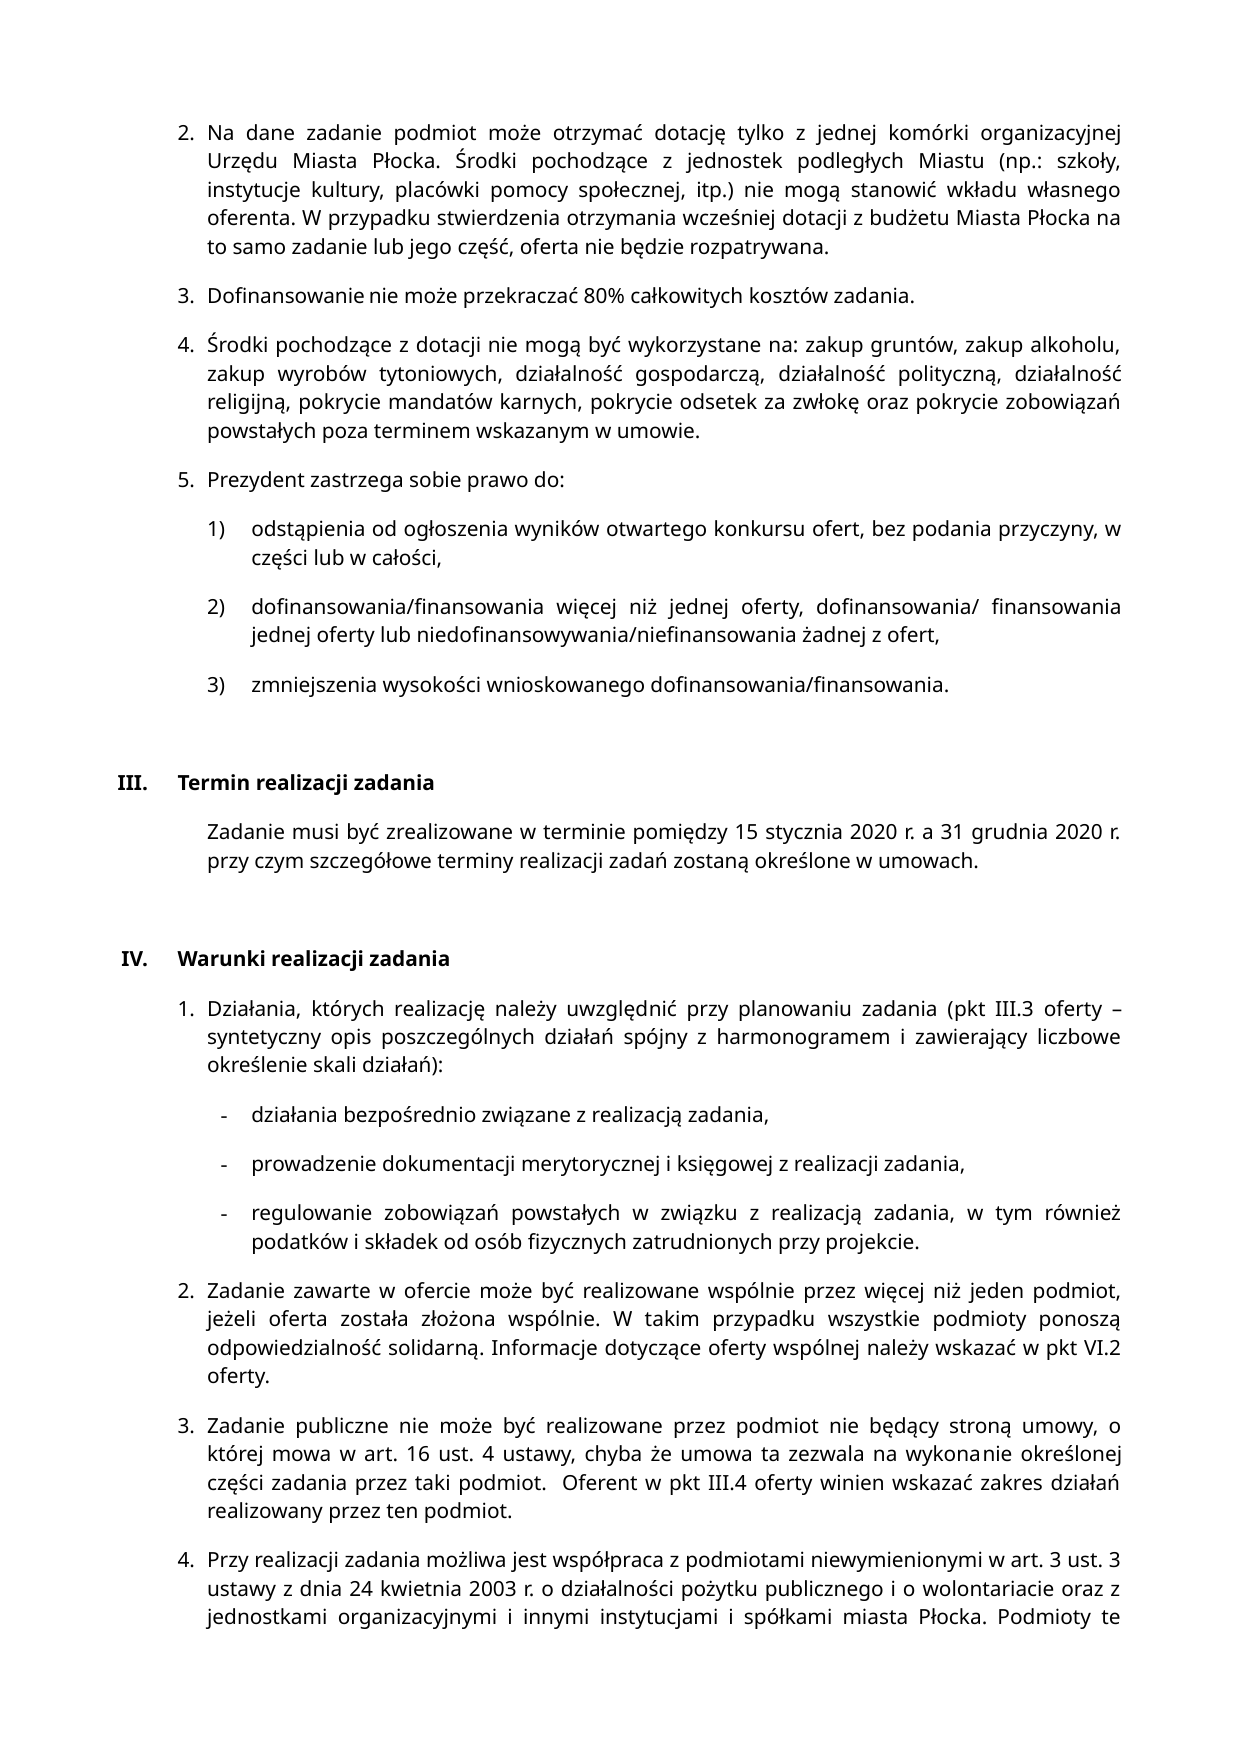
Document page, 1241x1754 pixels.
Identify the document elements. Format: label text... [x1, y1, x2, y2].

text Zadanie musi być zrealizowane w terminie pomiędzy 15 stycznia 2020 r. a 31 grudnia 2020 r. przy czym szczegółowe terminy realizacji zadań zostaną określone w umowach. [207, 817, 1122, 874]
list odstąpienia od ogłoszenia wyników otwartego konkursu ofert, bez podania przyczyny, w części lub w całości, [207, 514, 1122, 571]
list działania bezpośrednio związane z realizacją zadania, [220, 1100, 1122, 1128]
list Dofinansowanie nie może przekraczać 80% całkowitych kosztów zadania. [177, 281, 1122, 309]
list Na dane zadanie podmiot może otrzymać dotację tylko z jednej komórki organizacyjnej Urzędu Miasta Płocka. Środki pochodzące z jednostek podległych Miastu (np.: szkoły, instytucje kultury, placówki pomocy społecznej, itp.) nie mogą stanowić wkładu własnego oferenta. W przypadku stwierdzenia otrzymania wcześniej dotacji z budżetu Miasta Płocka na to samo zadanie lub jego część, oferta nie będzie rozpatrywana. [177, 118, 1122, 260]
list regulowanie zobowiązań powstałych w związku z realizacją zadania, w tym również podatków i składek od osób fizycznych zatrudnionych przy projekcie. [220, 1198, 1122, 1255]
list prowadzenie dokumentacji merytorycznej i księgowej z realizacji zadania, [220, 1149, 1122, 1178]
list dofinansowania/finansowania więcej niż jednej oferty, dofinansowania/ finansowania jednej oferty lub niedofinansowywania/niefinansowania żadnej z ofert, [207, 592, 1122, 649]
list Przy realizacji zadania możliwa jest współpraca z podmiotami niewymienionymi w art. 3 ust. 3 ustawy z dnia 24 kwietnia 2003 r. o działalności pożytku publicznego i o wolontariacie oraz z jednostkami organizacyjnymi i innymi instytucjami i spółkami miasta Płocka. Podmioty te [177, 1545, 1122, 1631]
list Prezydent zastrzega sobie prawo do: [177, 465, 1122, 493]
list Działania, których realizację należy uwzględnić przy planowaniu zadania (pkt III.3 oferty – syntetyczny opis poszczególnych działań spójny z harmonogramem i zawierający liczbowe określenie skali działań): [177, 994, 1122, 1079]
list Warunki realizacji zadania [148, 944, 1122, 973]
list Zadanie publiczne nie może być realizowane przez podmiot nie będący stroną umowy, o której mowa w art. 16 ust. 4 ustawy, chyba że umowa ta zezwala na wykonanie określonej części zadania przez taki podmiot. Oferent w pkt III.4 oferty winien wskazać zakres działań realizowany przez ten podmiot. [177, 1411, 1122, 1524]
list zmniejszenia wysokości wnioskowanego dofinansowania/finansowania. [207, 670, 1122, 698]
list Środki pochodzące z dotacji nie mogą być wykorzystane na: zakup gruntów, zakup alkoholu, zakup wyrobów tytoniowych, działalność gospodarczą, działalność polityczną, działalność religijną, pokrycie mandatów karnych, pokrycie odsetek za zwłokę oraz pokrycie zobowiązań powstałych poza terminem wskazanym w umowie. [177, 330, 1122, 444]
list Termin realizacji zadania [148, 768, 1122, 797]
list Zadanie zawarte w ofercie może być realizowane wspólnie przez więcej niż jeden podmiot, jeżeli oferta została złożona wspólnie. W takim przypadku wszystkie podmioty ponoszą odpowiedzialność solidarną. Informacje dotyczące oferty wspólnej należy wskazać w pkt VI.2 oferty. [177, 1276, 1122, 1390]
